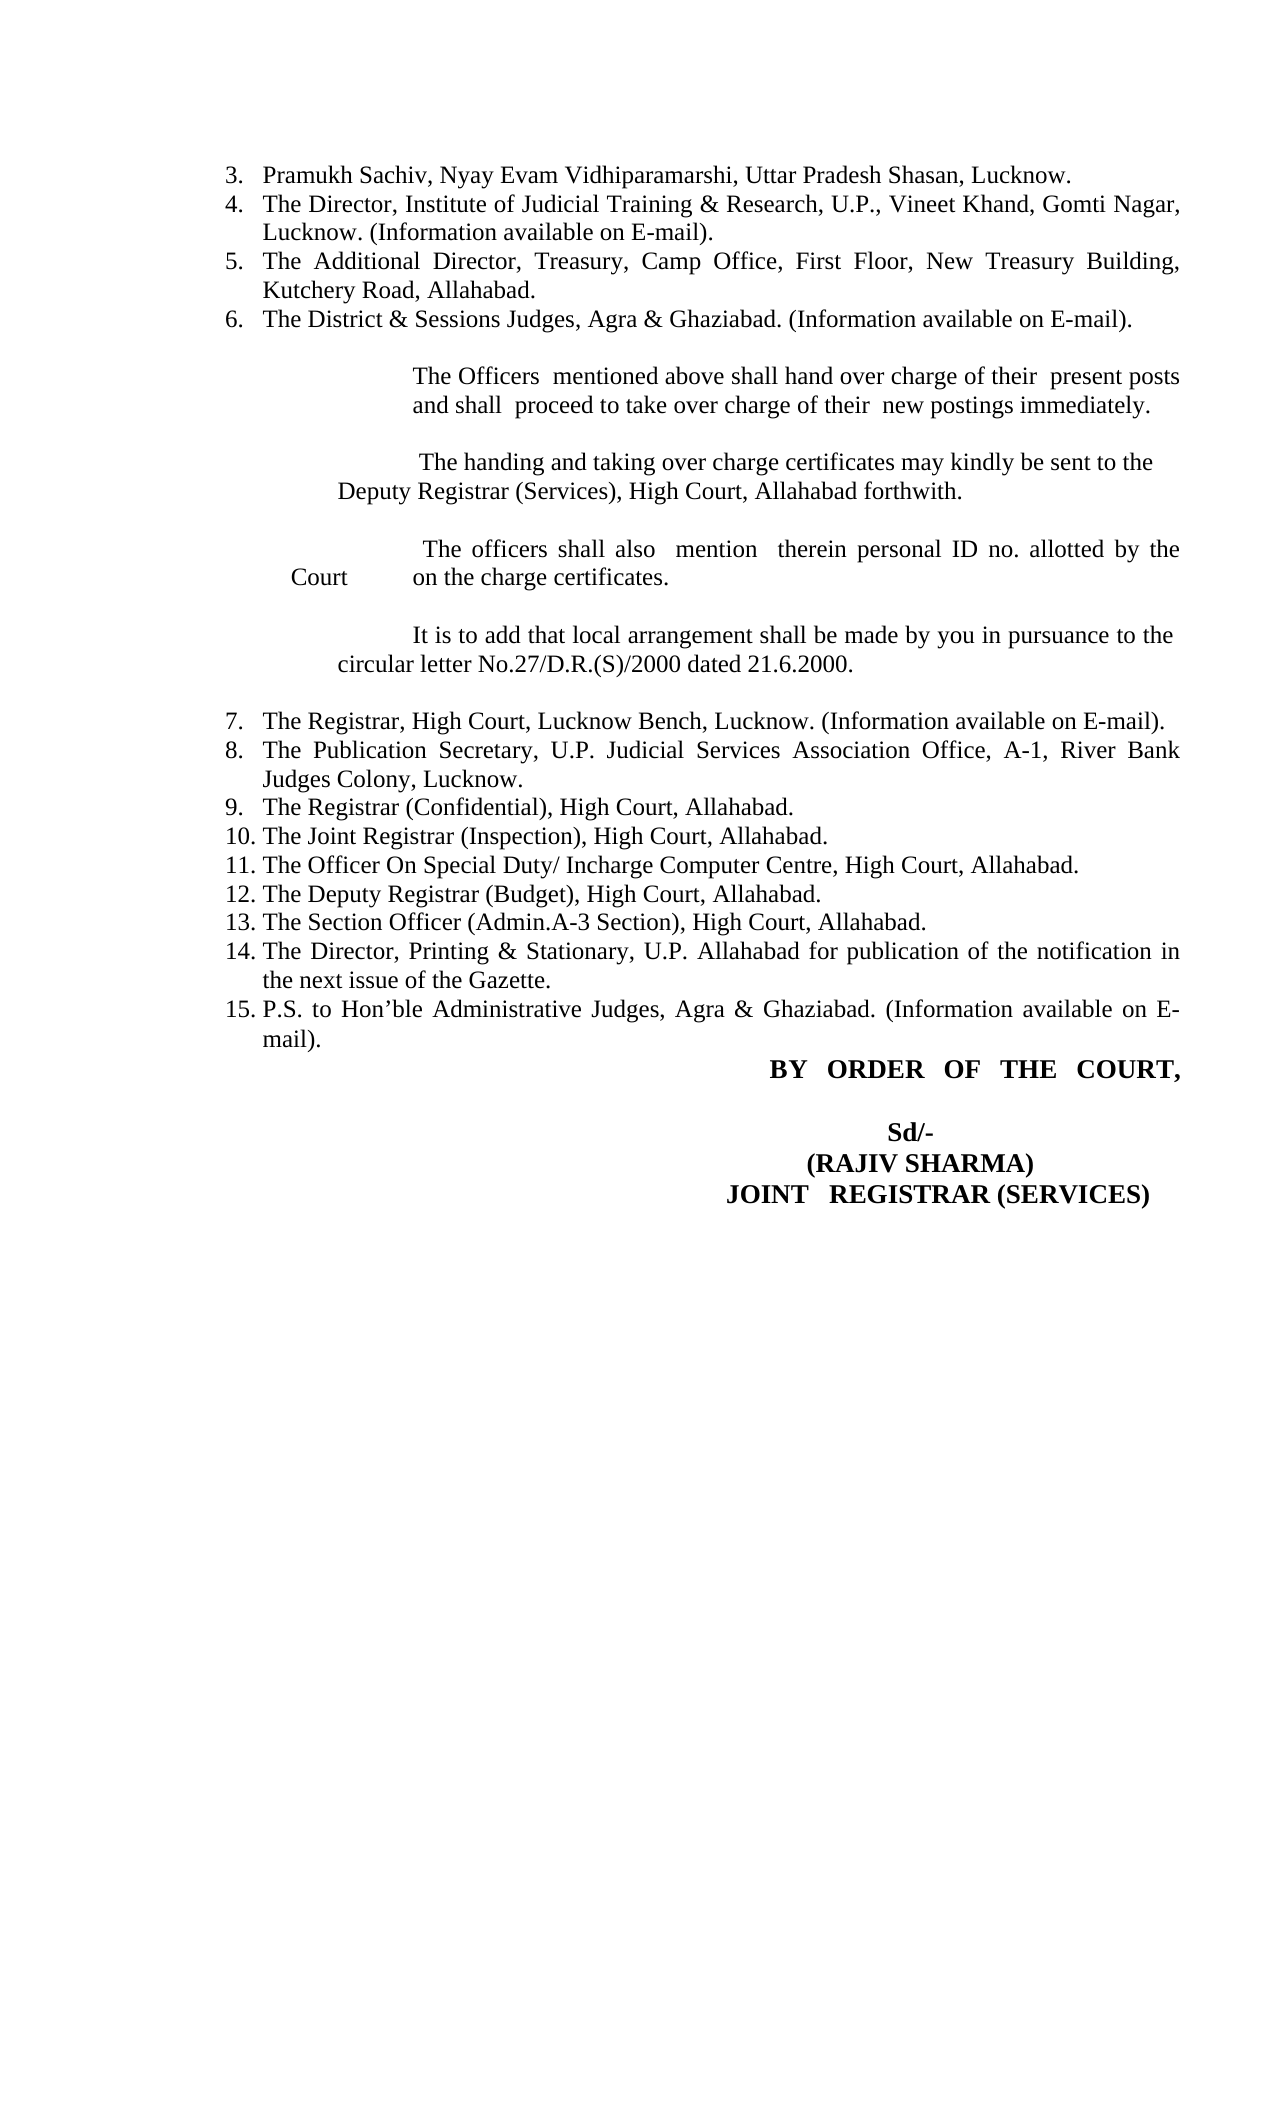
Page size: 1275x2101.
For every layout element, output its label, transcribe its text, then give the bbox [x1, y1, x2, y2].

list The Additional Director, Treasury, Camp Office, First Floor, New Treasury Building, Kutchery Road, Allahabad. [225, 246, 1181, 304]
text (RAJIV SHARMA) [187, 1147, 1181, 1178]
list The Director, Printing & Stationary, U.P. Allahabad for publication of the notification in the next issue of the Gazette. [225, 936, 1181, 994]
list The handing and taking over charge certificates may kindly be sent to the Deputy Registrar (Services), High Court, Allahabad forthwith. [187, 447, 1181, 505]
list BY ORDER OF THE COURT, [712, 1054, 1181, 1116]
list The Registrar (Confidential), High Court, Allahabad. [225, 792, 1181, 821]
list The Publication Secretary, U.P. Judicial Services Association Office, A-1, River Bank Judges Colony, Lucknow. [225, 735, 1181, 792]
list The Director, Institute of Judicial Training & Research, U.P., Vineet Khand, Gomti Nagar, Lucknow. (Information available on E-mail). [225, 189, 1181, 246]
list The Section Officer (Admin.A-3 Section), High Court, Allahabad. [225, 907, 1181, 936]
text JOINT REGISTRAR (SERVICES) [187, 1178, 1181, 1209]
list The officers shall also mention therein personal ID no. allotted by the Court on the charge certificates. [291, 534, 1181, 591]
list It is to add that local arrangement shall be made by you in pursuance to the circular letter No.27/D.R.(S)/2000 dated 21.6.2000. [225, 620, 1181, 677]
list The Officers mentioned above shall hand over charge of their present posts and shall proceed to take over charge of their new postings immediately. [187, 361, 1181, 419]
list The Registrar, High Court, Lucknow Bench, Lucknow. (Information available on E-mail). [225, 706, 1181, 735]
list The Deputy Registrar (Budget), High Court, Allahabad. [225, 879, 1181, 907]
list Pramukh Sachiv, Nyay Evam Vidhiparamarshi, Uttar Pradesh Shasan, Lucknow. [225, 160, 1181, 189]
text Sd/- [187, 1116, 1183, 1147]
list The Joint Registrar (Inspection), High Court, Allahabad. [225, 821, 1181, 850]
list The Officer On Special Duty/ Incharge Computer Centre, High Court, Allahabad. [225, 850, 1181, 879]
list P.S. to Hon’ble Administrative Judges, Agra & Ghaziabad. (Information available on E-mail). [225, 994, 1181, 1054]
list The District & Sessions Judges, Agra & Ghaziabad. (Information available on E-mail). [225, 304, 1181, 332]
